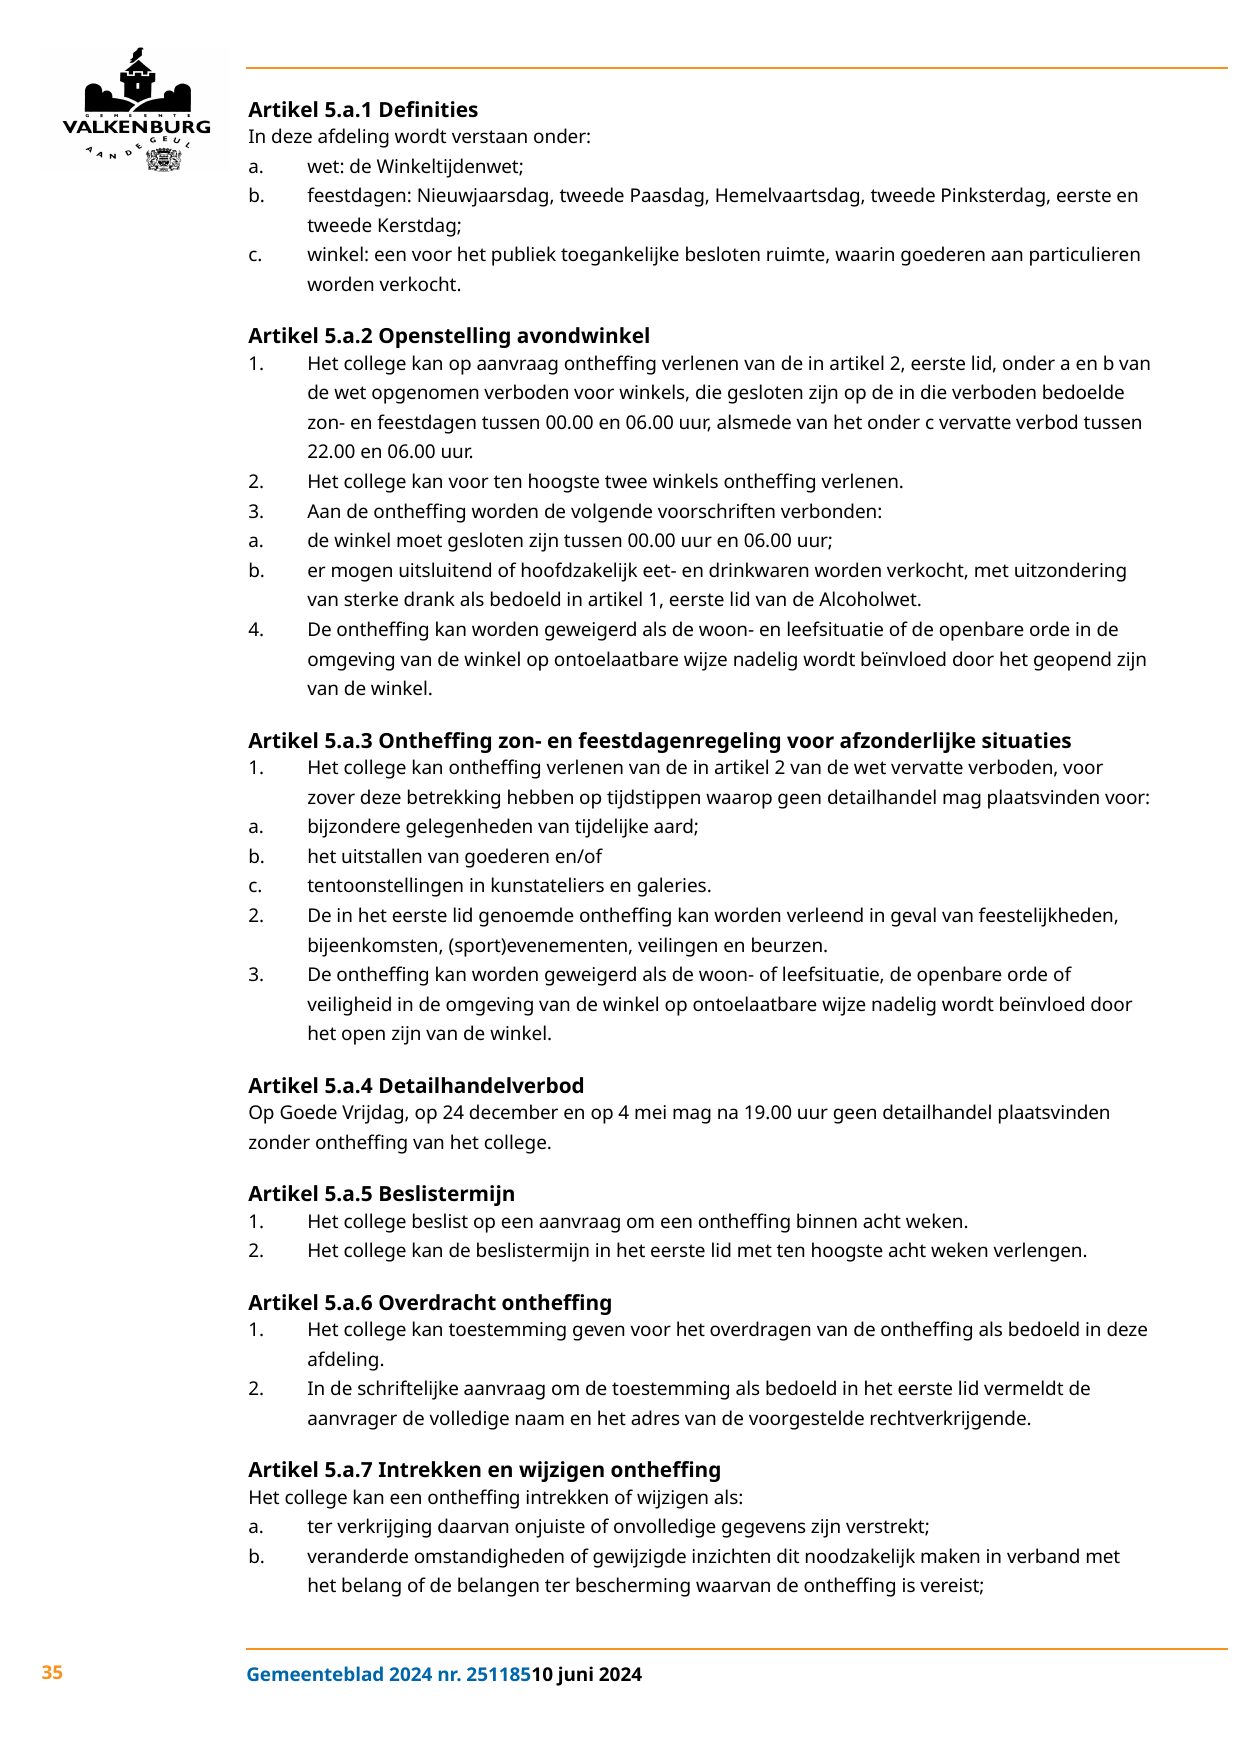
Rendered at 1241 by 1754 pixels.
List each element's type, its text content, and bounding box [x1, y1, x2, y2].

list tentoonstellingen in kunstateliers en galeries. [248, 873, 1152, 898]
text Het college kan een ontheffing intrekken of wijzigen als: [248, 1484, 1152, 1509]
list Het college kan toestemming geven voor het overdragen van de ontheffing als bedoeld in deze afdeling. [248, 1316, 1152, 1372]
text Artikel 5.a.1 Definities [248, 95, 1152, 123]
list er mogen uitsluitend of hoofdzakelijk eet- en drinkwaren worden verkocht, met uitzondering van sterke drank als bedoeld in artikel 1, eerste lid van de Alcoholwet. [248, 557, 1152, 612]
list Aan de ontheffing worden de volgende voorschriften verbonden: [248, 498, 1152, 524]
list Het college kan op aanvraag ontheffing verlenen van de in artikel 2, eerste lid, onder a en b van de wet opgenomen verboden voor winkels, die gesloten zijn op de in die verboden bedoelde zon- en feestdagen tussen 00.00 en 06.00 uur, alsmede van het onder c vervatte verbod tussen 22.00 en 06.00 uur. [248, 350, 1152, 464]
list De in het eerste lid genoemde ontheffing kan worden verleend in geval van feestelijkheden, bijeenkomsten, (sport)evenementen, veilingen en beurzen. [248, 902, 1152, 957]
list het uitstallen van goederen en/of [248, 843, 1152, 869]
text In deze afdeling wordt verstaan onder: [248, 123, 1152, 149]
list Het college beslist op een aanvraag om een ontheffing binnen acht weken. [248, 1208, 1152, 1233]
list wet: de Winkeltijdenwet; [248, 153, 1152, 178]
list winkel: een voor het publiek toegankelijke besloten ruimte, waarin goederen aan particulieren worden verkocht. [248, 242, 1152, 297]
list veranderde omstandigheden of gewijzigde inzichten dit noodzakelijk maken in verband met het belang of de belangen ter bescherming waarvan de ontheffing is vereist; [248, 1543, 1152, 1598]
text Op Goede Vrijdag, op 24 december en op 4 mei mag na 19.00 uur geen detailhandel plaatsvinden zonder ontheffing van het college. [248, 1099, 1152, 1155]
text Artikel 5.a.6 Overdracht ontheffing [248, 1288, 1152, 1316]
text Artikel 5.a.2 Openstelling avondwinkel [248, 322, 1152, 350]
text Artikel 5.a.7 Intrekken en wijzigen ontheffing [248, 1455, 1152, 1484]
list bijzondere gelegenheden van tijdelijke aard; [248, 813, 1152, 839]
list In de schriftelijke aanvraag om de toestemming als bedoeld in het eerste lid vermeldt de aanvrager de volledige naam en het adres van de voorgestelde rechtverkrijgende. [248, 1375, 1152, 1431]
text Artikel 5.a.5 Beslistermijn [248, 1179, 1152, 1208]
text Artikel 5.a.4 Detailhandelverbod [248, 1071, 1152, 1099]
list Het college kan voor ten hoogste twee winkels ontheffing verlenen. [248, 468, 1152, 494]
list feestdagen: Nieuwjaarsdag, tweede Paasdag, Hemelvaartsdag, tweede Pinksterdag, eerste en tweede Kerstdag; [248, 182, 1152, 238]
list ter verkrijging daarvan onjuiste of onvolledige gegevens zijn verstrekt; [248, 1513, 1152, 1539]
list Het college kan de beslistermijn in het eerste lid met ten hoogste acht weken verlengen. [248, 1237, 1152, 1263]
list de winkel moet gesloten zijn tussen 00.00 uur en 06.00 uur; [248, 527, 1152, 553]
list Het college kan ontheffing verlenen van de in artikel 2 van de wet vervatte verboden, voor zover deze betrekking hebben op tijdstippen waarop geen detailhandel mag plaatsvinden voor: [248, 754, 1152, 809]
list De ontheffing kan worden geweigerd als de woon- en leefsituatie of de openbare orde in de omgeving van de winkel op ontoelaatbare wijze nadelig wordt beïnvloed door het geopend zijn van de winkel. [248, 616, 1152, 701]
list De ontheffing kan worden geweigerd als de woon- of leefsituatie, de openbare orde of veiligheid in de omgeving van de winkel op ontoelaatbare wijze nadelig wordt beïnvloed door het open zijn van de winkel. [248, 961, 1152, 1046]
picture [41, 47, 231, 172]
text Artikel 5.a.3 Ontheffing zon- en feestdagenregeling voor afzonderlijke situaties [248, 726, 1152, 754]
